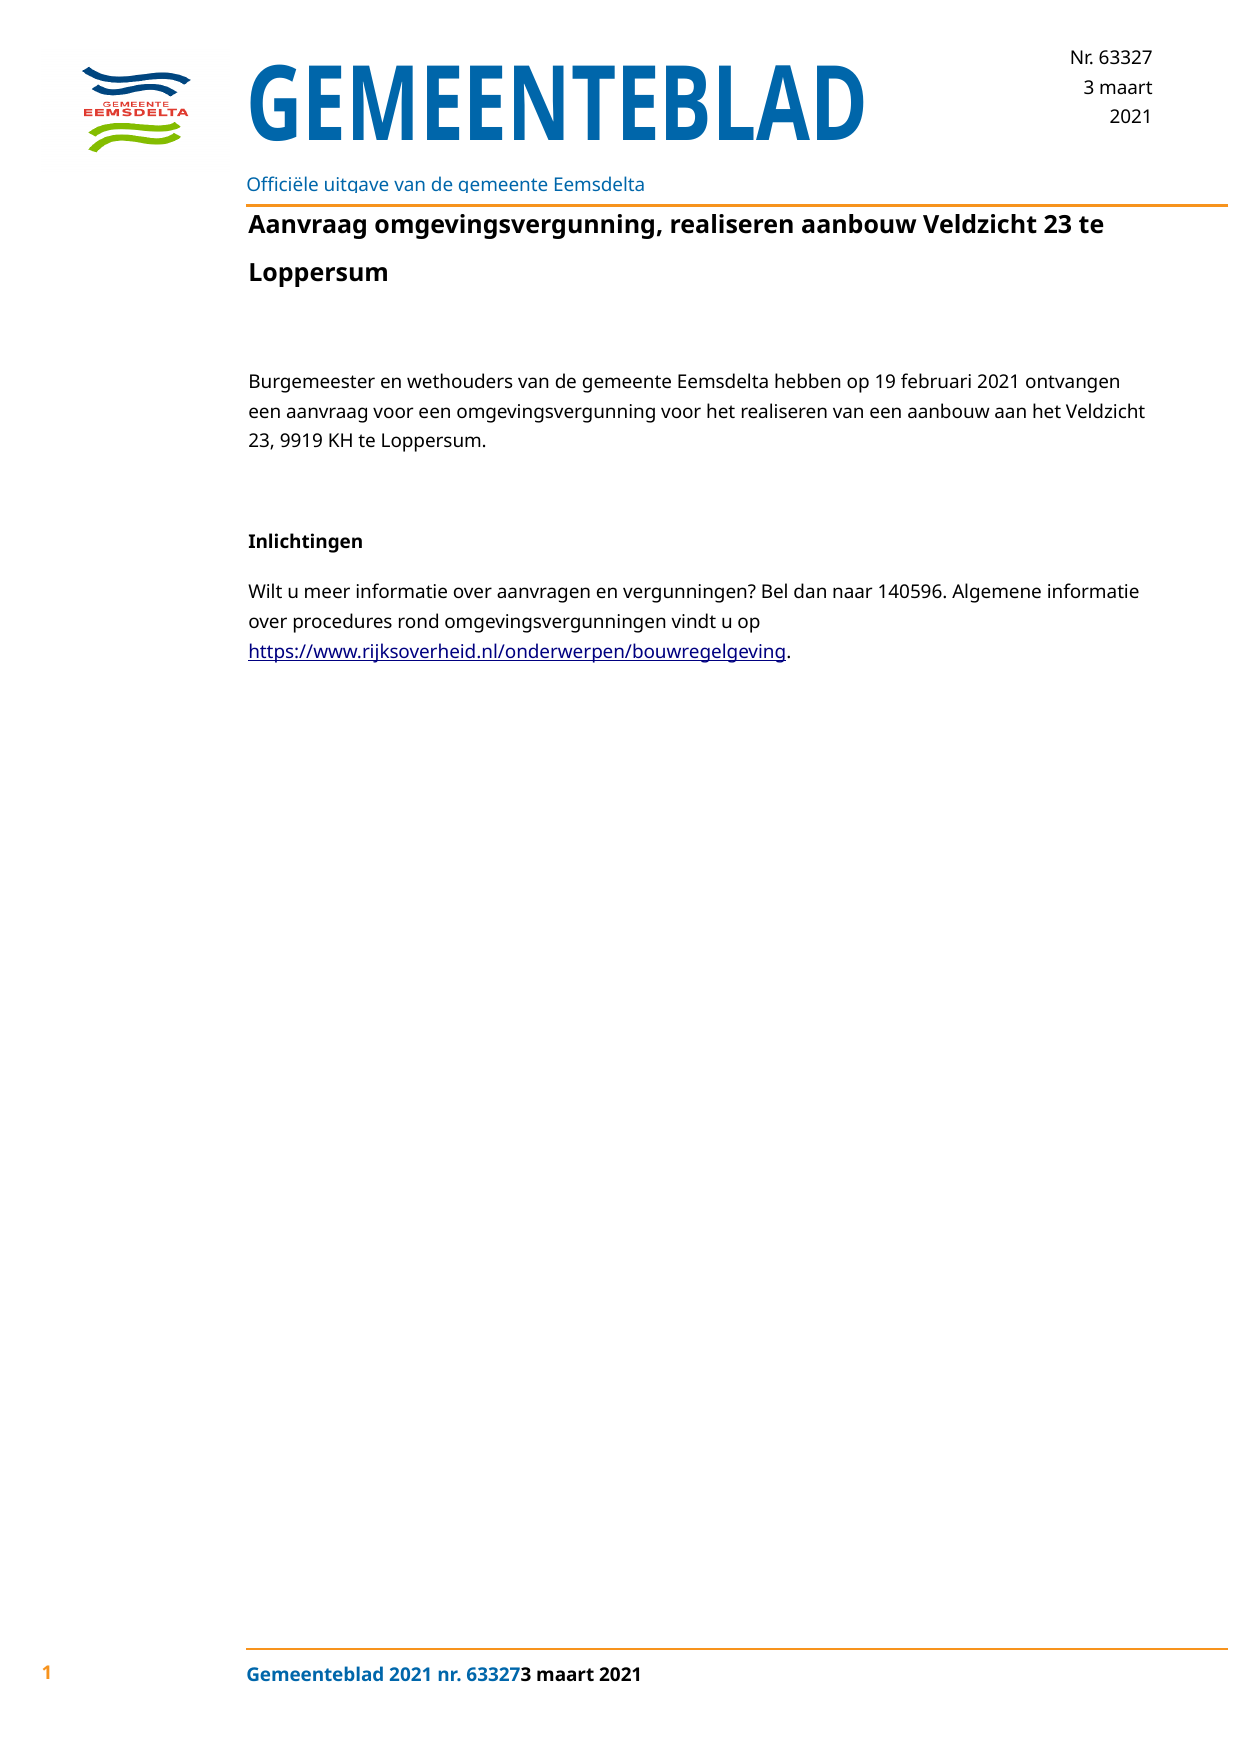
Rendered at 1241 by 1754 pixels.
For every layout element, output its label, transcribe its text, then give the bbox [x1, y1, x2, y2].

text Burgemeester en wethouders van de gemeente Eemsdelta hebben op 19 februari 2021 ontvangen een aanvraag voor een omgevingsvergunning voor het realiseren van een aanbouw aan het Veldzicht 23, 9919 KH te Loppersum. [248, 368, 1152, 453]
picture [41, 47, 231, 172]
text Wilt u meer informatie over aanvragen en vergunningen? Bel dan naar 140596. Algemene informatie over procedures rond omgevingsvergunningen vindt u op https://www.rijksoverheid.nl/onderwerpen/bouwregelgeving. [248, 579, 1152, 664]
text Inlichtingen [248, 528, 1152, 554]
text Aanvraag omgevingsvergunning, realiseren aanbouw Veldzicht 23 te Loppersum [248, 207, 1152, 288]
